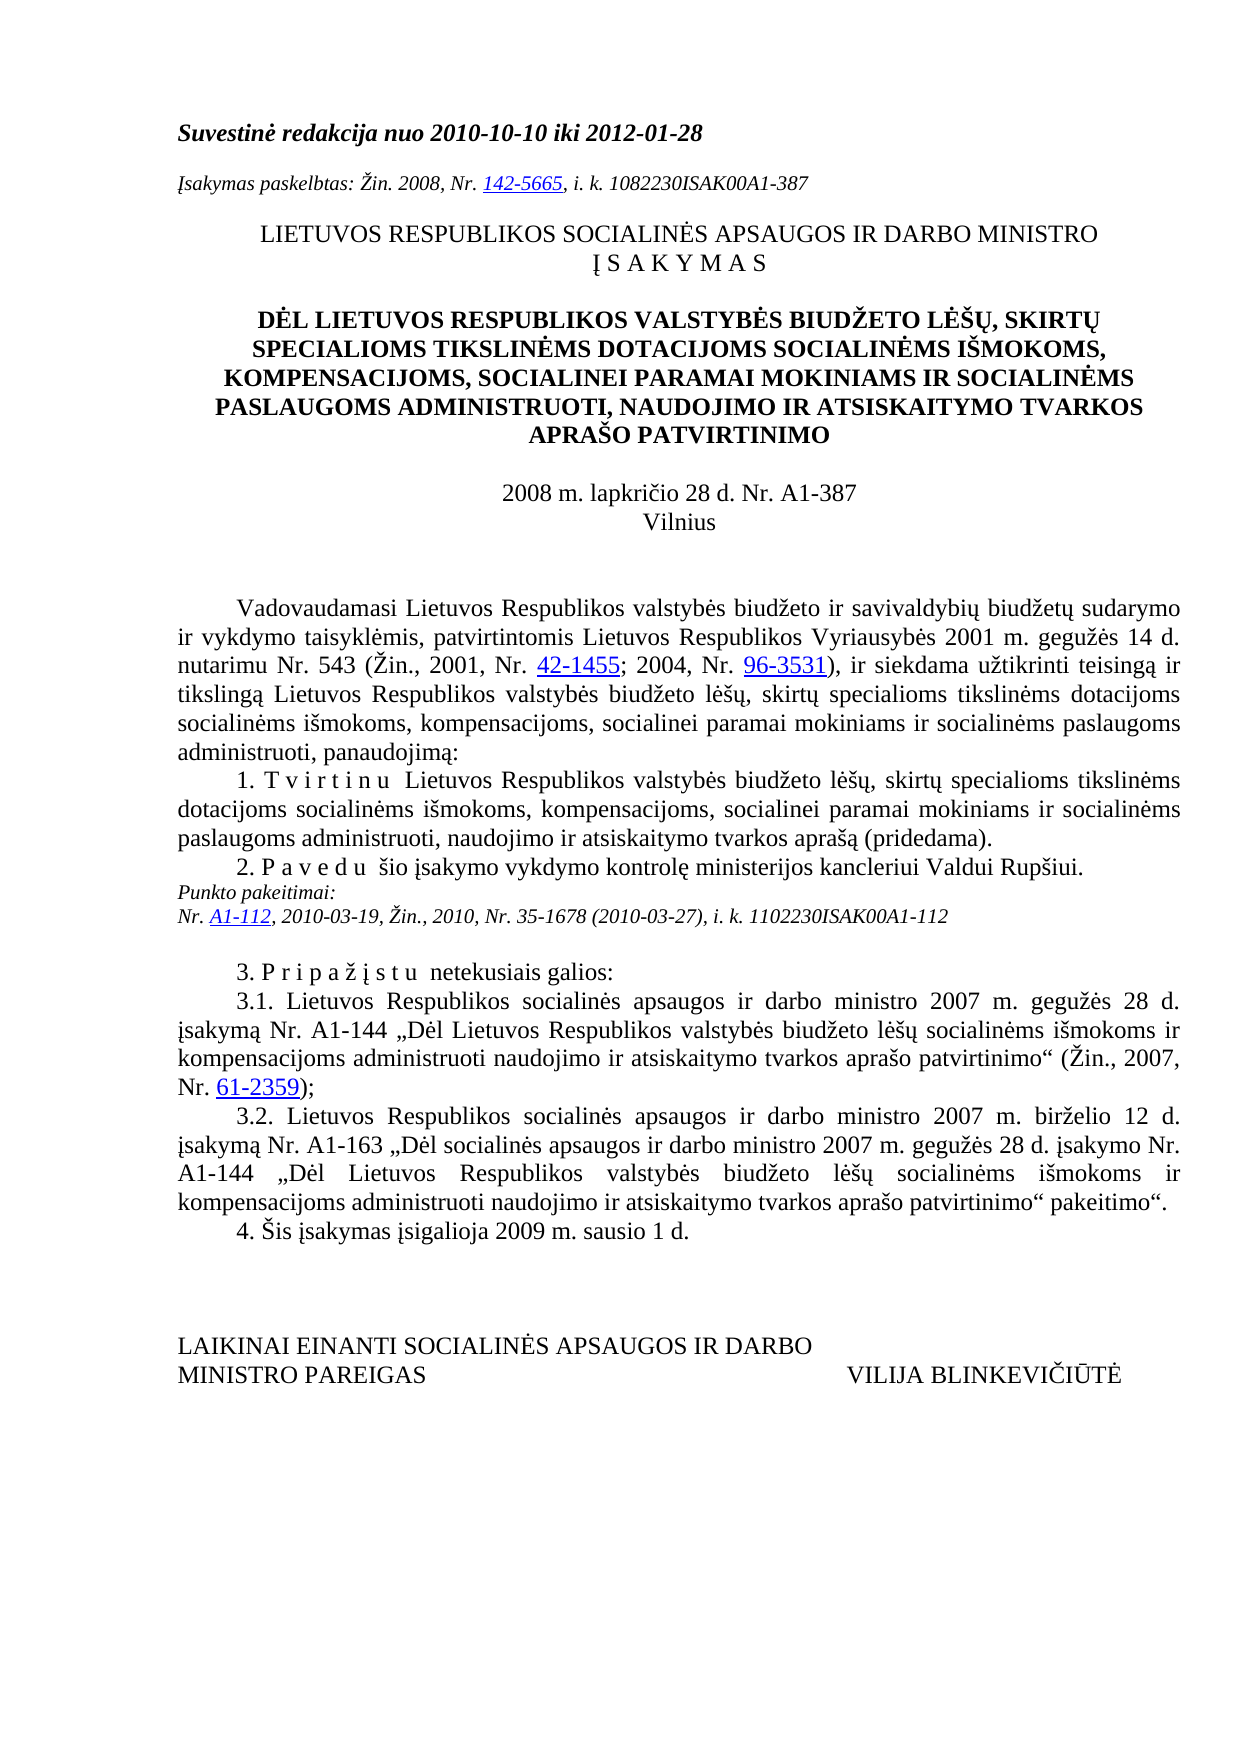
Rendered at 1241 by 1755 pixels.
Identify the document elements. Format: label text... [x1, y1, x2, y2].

text LAIKINAI EINANTI SOCIALINĖS APSAUGOS IR DARBO [177, 1331, 1181, 1360]
text 1. Tvirtinu Lietuvos Respublikos valstybės biudžeto lėšų, skirtų specialioms tikslinėms dotacijoms socialinėms išmokoms, kompensacijoms, socialinei paramai mokiniams ir socialinėms paslaugoms administruoti, naudojimo ir atsiskaitymo tvarkos aprašą (pridedama). [177, 765, 1181, 852]
text 2. Pavedu šio įsakymo vykdymo kontrolę ministerijos kancleriui Valdui Rupšiui. [177, 852, 1181, 880]
text LIETUVOS RESPUBLIKOS SOCIALINĖS APSAUGOS IR DARBO MINISTRO [177, 219, 1181, 248]
text 2008 m. lapkričio 28 d. Nr. A1-387 [177, 478, 1181, 507]
text Vadovaudamasi Lietuvos Respublikos valstybės biudžeto ir savivaldybių biudžetų sudarymo ir vykdymo taisyklėmis, patvirtintomis Lietuvos Respublikos Vyriausybės 2001 m. gegužės 14 d. nutarimu Nr. 543 (Žin., 2001, Nr. 42-1455; 2004, Nr. 96-3531), ir siekdama užtikrinti teisingą ir tikslingą Lietuvos Respublikos valstybės biudžeto lėšų, skirtų specialioms tikslinėms dotacijoms socialinėms išmokoms, kompensacijoms, socialinei paramai mokiniams ir socialinėms paslaugoms administruoti, panaudojimą: [177, 593, 1181, 765]
text Vilnius [177, 507, 1181, 535]
text DĖL LIETUVOS RESPUBLIKOS VALSTYBĖS BIUDŽETO LĖŠŲ, SKIRTŲ SPECIALIOMS TIKSLINĖMS DOTACIJOMS SOCIALINĖMS IŠMOKOMS, KOMPENSACIJOMS, SOCIALINEI PARAMAI MOKINIAMS IR SOCIALINĖMS PASLAUGOMS ADMINISTRUOTI, NAUDOJIMO IR ATSISKAITYMO TVARKOS APRAŠO PATVIRTINIMO [177, 305, 1181, 449]
text ĮSAKYMAS [177, 248, 1181, 277]
text MINISTRO PAREIGAS VILIJA BLINKEVIČIŪTĖ [177, 1360, 1181, 1388]
text 3.2. Lietuvos Respublikos socialinės apsaugos ir darbo ministro 2007 m. birželio 12 d. įsakymą Nr. A1-163 „Dėl socialinės apsaugos ir darbo ministro 2007 m. gegužės 28 d. įsakymo Nr. A1-144 „Dėl Lietuvos Respublikos valstybės biudžeto lėšų socialinėms išmokoms ir kompensacijoms administruoti naudojimo ir atsiskaitymo tvarkos aprašo patvirtinimo“ pakeitimo“. [177, 1101, 1181, 1216]
text Punkto pakeitimai: [177, 880, 1181, 904]
text 3. Pripažįstu netekusiais galios: [177, 957, 1181, 986]
text Nr. A1-112, 2010-03-19, Žin., 2010, Nr. 35-1678 (2010-03-27), i. k. 1102230ISAK00A1-112 [177, 904, 1181, 928]
text Suvestinė redakcija nuo 2010-10-10 iki 2012-01-28 [177, 118, 1181, 147]
text 3.1. Lietuvos Respublikos socialinės apsaugos ir darbo ministro 2007 m. gegužės 28 d. įsakymą Nr. A1-144 „Dėl Lietuvos Respublikos valstybės biudžeto lėšų socialinėms išmokoms ir kompensacijoms administruoti naudojimo ir atsiskaitymo tvarkos aprašo patvirtinimo“ (Žin., 2007, Nr. 61-2359); [177, 986, 1181, 1101]
text 4. Šis įsakymas įsigalioja 2009 m. sausio 1 d. [177, 1216, 1181, 1245]
text Įsakymas paskelbtas: Žin. 2008, Nr. 142-5665, i. k. 1082230ISAK00A1-387 [177, 171, 1181, 195]
